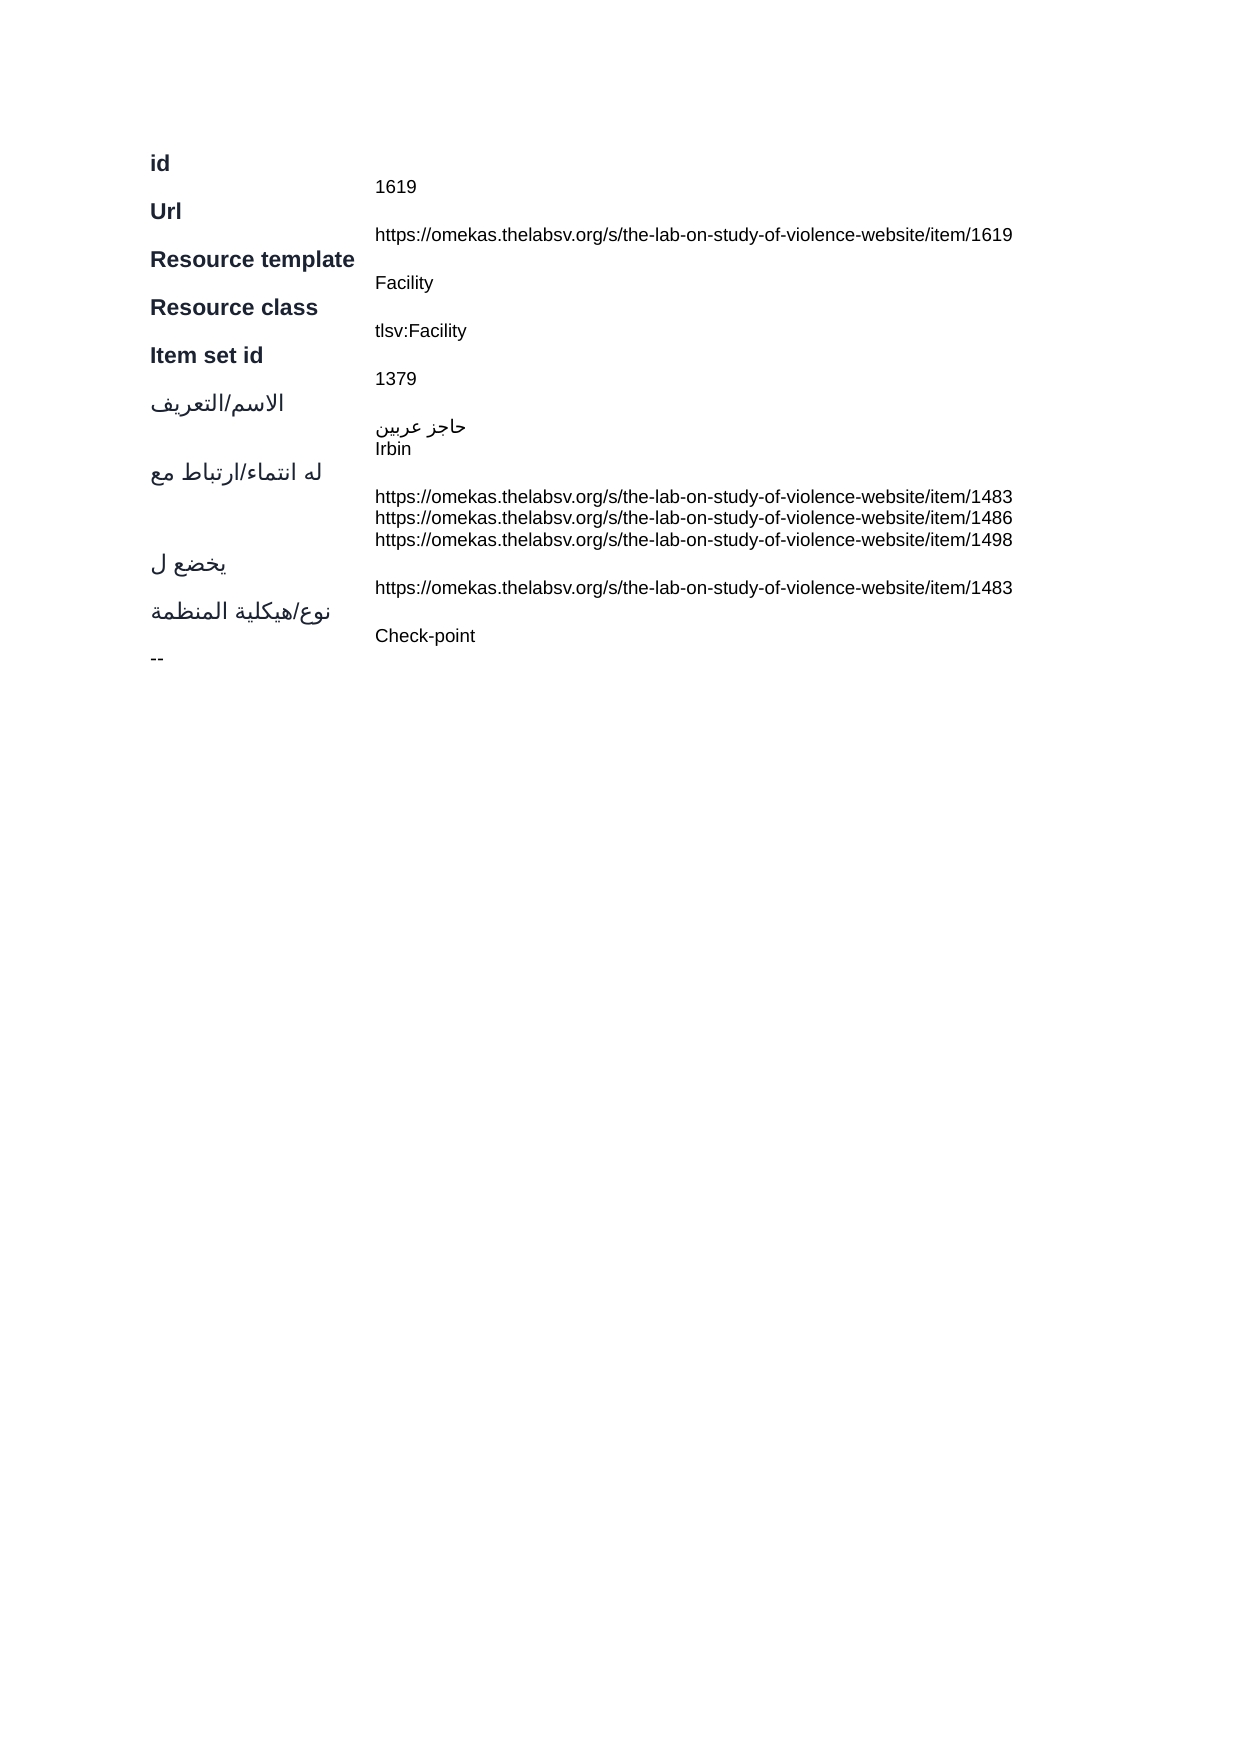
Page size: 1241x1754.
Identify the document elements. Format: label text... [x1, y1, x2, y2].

text Resource class [150, 294, 1090, 320]
text Facility [375, 272, 1090, 294]
text https://omekas.thelabsv.org/s/the-lab-on-study-of-violence-website/item/1486 [375, 507, 1090, 528]
text Irbin [375, 437, 1090, 459]
text 1379 [375, 368, 1090, 389]
text https://omekas.thelabsv.org/s/the-lab-on-study-of-violence-website/item/1498 [375, 528, 1090, 550]
text -- [150, 646, 1090, 670]
text https://omekas.thelabsv.org/s/the-lab-on-study-of-violence-website/item/1619 [375, 224, 1090, 246]
text Url [150, 198, 1090, 224]
text Check-point [375, 624, 1090, 646]
text يخضع ل [150, 550, 1090, 576]
text https://omekas.thelabsv.org/s/the-lab-on-study-of-violence-website/item/1483 [375, 576, 1090, 598]
text tlsv:Facility [375, 320, 1090, 342]
text حاجز عربين [375, 416, 1090, 437]
text الاسم/التعريف [150, 389, 1090, 416]
text نوع/هيكلية المنظمة [150, 598, 1090, 624]
text id [150, 150, 1090, 176]
text Resource template [150, 246, 1090, 272]
text 1619 [375, 176, 1090, 198]
text https://omekas.thelabsv.org/s/the-lab-on-study-of-violence-website/item/1483 [375, 485, 1090, 507]
text له انتماء/ارتباط مع [150, 459, 1090, 485]
text Item set id [150, 342, 1090, 368]
